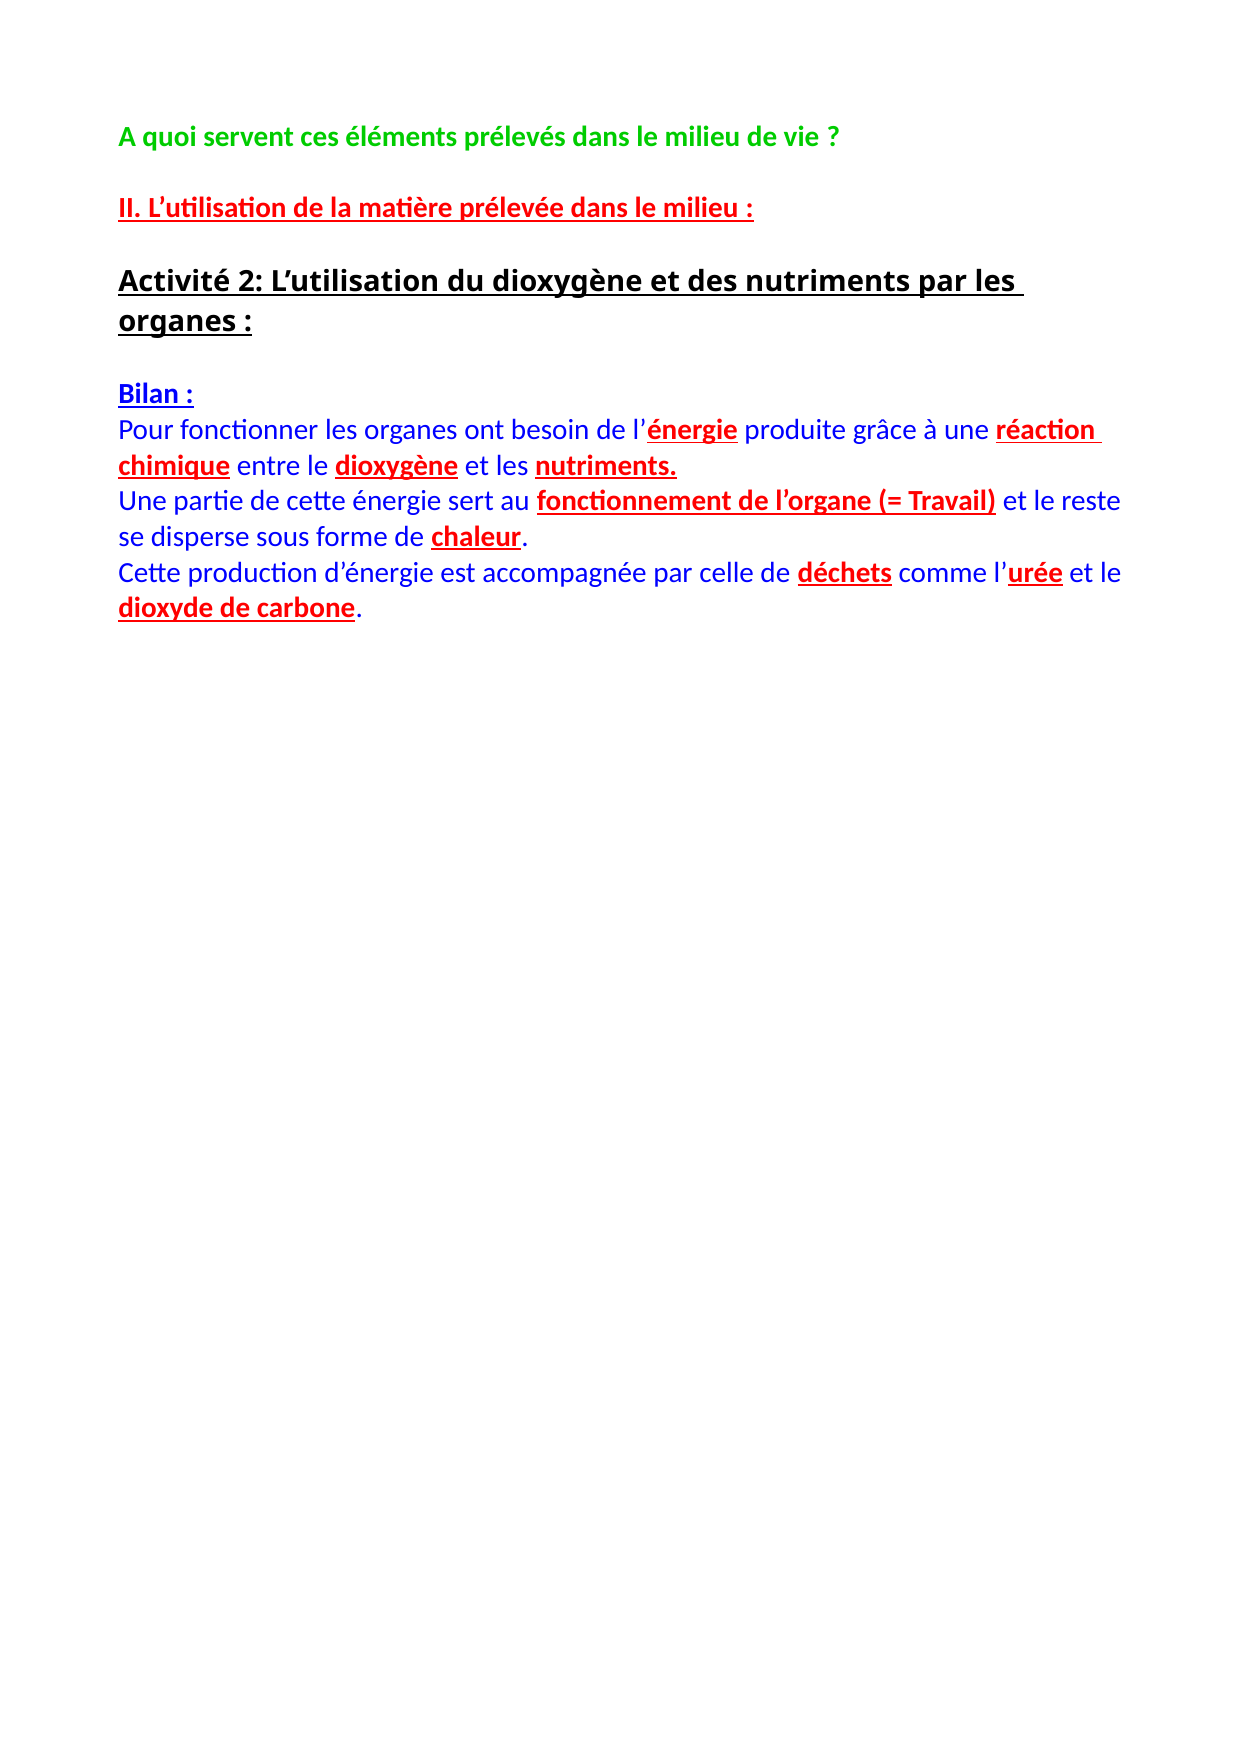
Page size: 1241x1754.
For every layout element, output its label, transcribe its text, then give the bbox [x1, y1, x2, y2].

text Activité 2: L’utilisation du dioxygène et des nutriments par les organes : [118, 261, 1122, 340]
text Bilan : [118, 376, 1122, 411]
text A quoi servent ces éléments prélevés dans le milieu de vie ? [118, 118, 1122, 154]
text II. L’utilisation de la matière prélevée dans le milieu : [118, 189, 1122, 225]
text Cette production d’énergie est accompagnée par celle de déchets comme l’urée et le dioxyde de carbone. [118, 554, 1122, 625]
text Une partie de cette énergie sert au fonctionnement de l’organe (= Travail) et le reste se disperse sous forme de chaleur. [118, 482, 1122, 554]
text Pour fonctionner les organes ont besoin de l’énergie produite grâce à une réaction chimique entre le dioxygène et les nutriments. [118, 411, 1122, 482]
